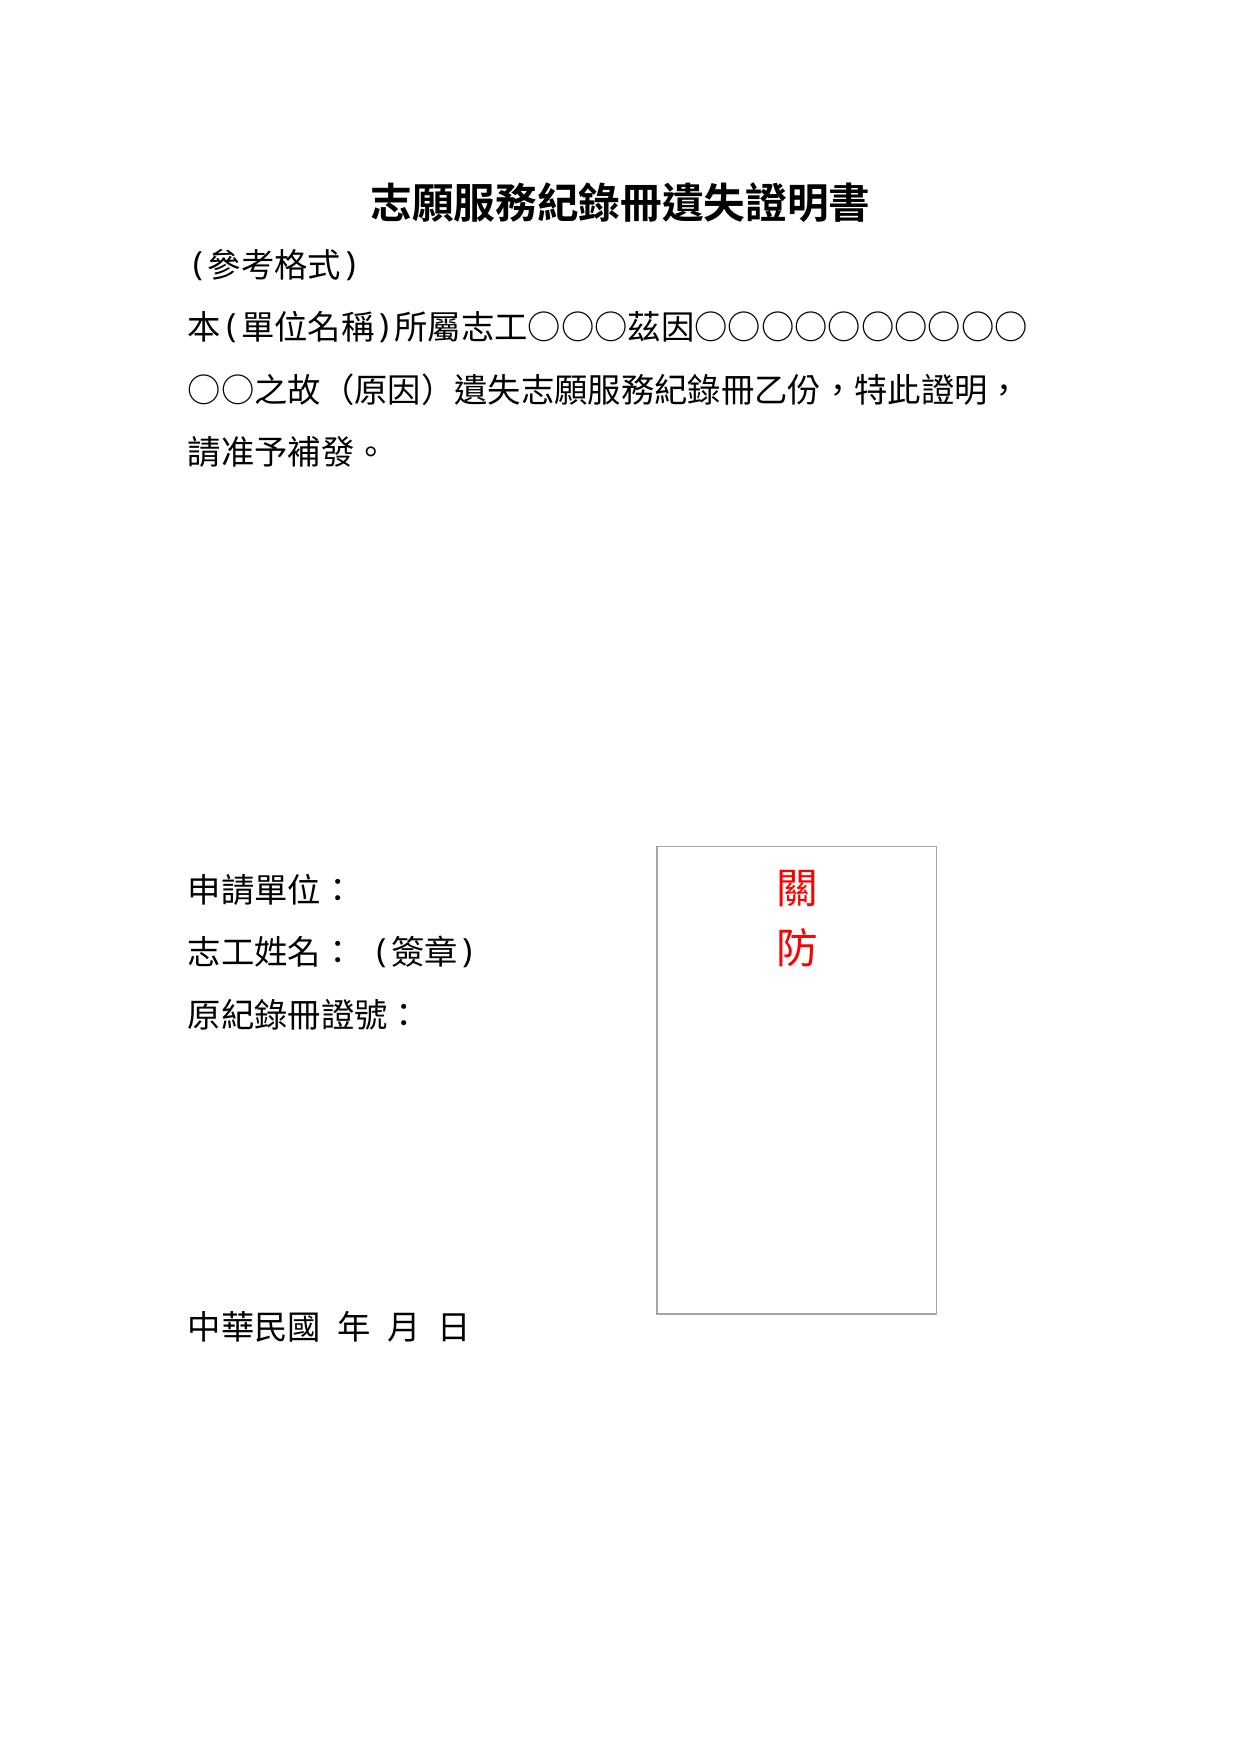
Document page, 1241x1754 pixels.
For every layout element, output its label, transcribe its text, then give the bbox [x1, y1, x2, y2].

text 原紀錄冊證號： [187, 971, 656, 1033]
text 關 [673, 855, 921, 915]
text [937, 971, 1053, 1033]
text 中華民國 年 月 日 [187, 1283, 1053, 1346]
text [937, 908, 1053, 971]
text 本(單位名稱)所屬志工○○○茲因○○○○○○○○○○○○之故（原因）遺失志願服務紀錄冊乙份，特此證明，請准予補發。 [187, 283, 1053, 471]
text 志願服務紀錄冊遺失證明書 [187, 158, 1053, 221]
text [658, 847, 936, 1313]
text (參考格式) [187, 221, 1053, 283]
text 防 [673, 915, 921, 975]
text 申請單位： [187, 846, 656, 908]
text [937, 846, 1053, 908]
text 志工姓名： (簽章) [187, 908, 656, 971]
